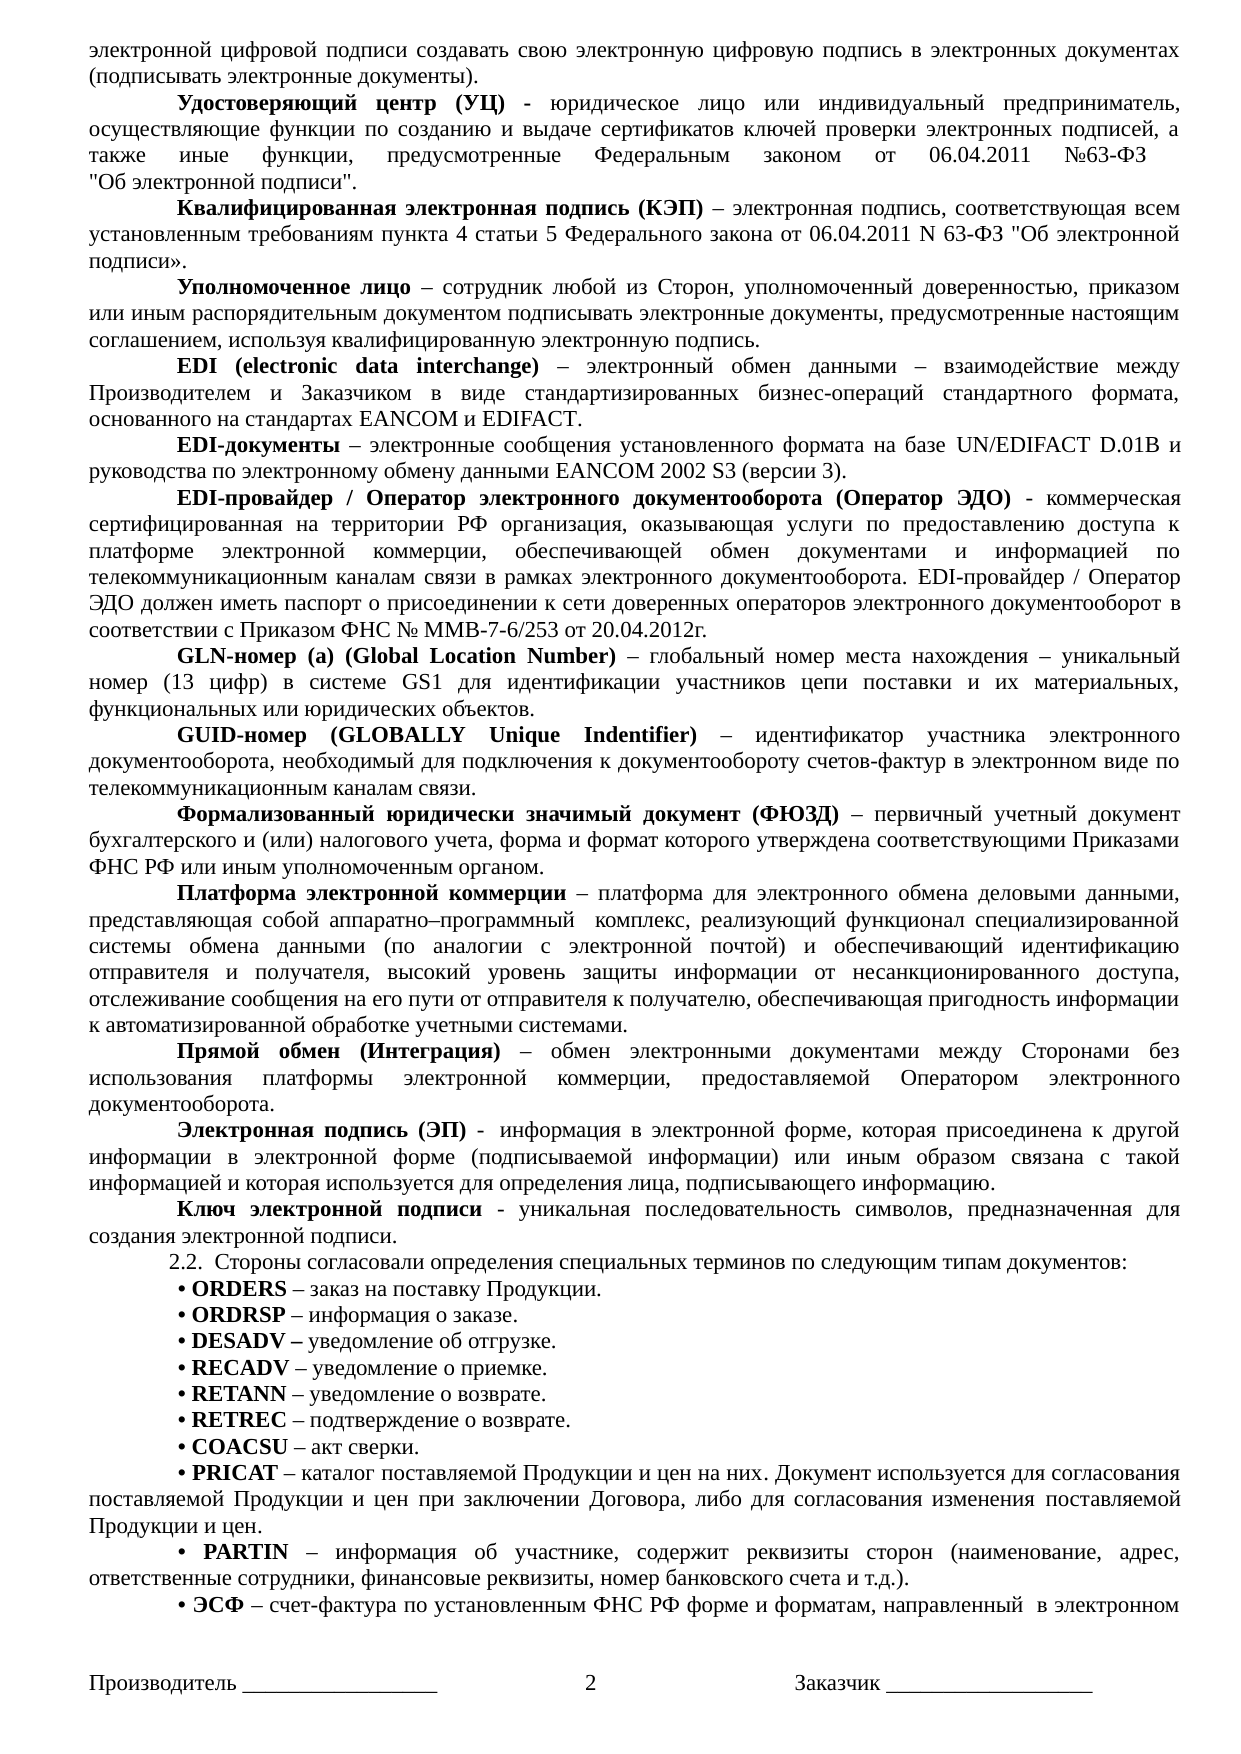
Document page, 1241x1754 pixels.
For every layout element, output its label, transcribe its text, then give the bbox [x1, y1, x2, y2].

text • RECADV – уведомление о приемке. [88, 1354, 1181, 1380]
text Формализованный юридически значимый документ (ФЮЗД) – первичный учетный документ бухгалтерского и (или) налогового учета, форма и формат которого утверждена соответствующими Приказами ФНС РФ или иным уполномоченным органом. [88, 800, 1181, 879]
text Квалифицированная электронная подпись (КЭП) – электронная подпись, соответствующая всем установленным требованиям пункта 4 статьи 5 Федерального закона от 06.04.2011 N 63-ФЗ "Об электронной подписи». [88, 194, 1181, 273]
text EDI (electronic data interchange) – электронный обмен данными – взаимодействие между Производителем и Заказчиком в виде стандартизированных бизнес-операций стандартного формата, основанного на стандартах EANCOM и EDIFACT. [88, 352, 1181, 431]
text • ORDRSP – информация о заказе. [88, 1301, 1181, 1327]
text EDI-документы – электронные сообщения установленного формата на базе UN/EDIFACT D.01B и руководства по электронному обмену данными EANCOM 2002 S3 (версии 3). [88, 431, 1181, 484]
text • COACSU – акт сверки. [88, 1433, 1181, 1459]
text • DESADV – уведомление об отгрузке. [88, 1327, 1181, 1354]
text Электронная подпись (ЭП) - информация в электронной форме, которая присоединена к другой информации в электронной форме (подписываемой информации) или иным образом связана с такой информацией и которая используется для определения лица, подписывающего информацию. [88, 1116, 1181, 1196]
text электронной цифровой подписи создавать свою электронную цифровую подпись в электронных документах (подписывать электронные документы). [88, 36, 1181, 89]
text Ключ электронной подписи - уникальная последовательность символов, предназначенная для создания электронной подписи. [88, 1196, 1181, 1248]
text Платформа электронной коммерции – платформа для электронного обмена деловыми данными, представляющая собой аппаратно–программный комплекс, реализующий функционал специализированной системы обмена данными (по аналогии с электронной почтой) и обеспечивающий идентификацию отправителя и получателя, высокий уровень защиты информации от несанкционированного доступа, отслеживание сообщения на его пути от отправителя к получателю, обеспечивающая пригодность информации к автоматизированной обработке учетными системами. [88, 879, 1181, 1037]
text Удостоверяющий центр (УЦ) - юридическое лицо или индивидуальный предприниматель, осуществляющие функции по созданию и выдаче сертификатов ключей проверки электронных подписей, а также иные функции, предусмотренные Федеральным законом от 06.04.2011 №63-ФЗ "Об электронной подписи". [88, 89, 1181, 194]
text EDI-провайдер / Оператор электронного документооборота (Оператор ЭДО) - коммерческая сертифицированная на территории РФ организация, оказывающая услуги по предоставлению доступа к платформе электронной коммерции, обеспечивающей обмен документами и информацией по телекоммуникационным каналам связи в рамках электронного документооборота. EDI-провайдер / Оператор ЭДО должен иметь паспорт о присоединении к сети доверенных операторов электронного документооборот в соответствии с Приказом ФНС № ММВ-7-6/253 от 20.04.2012г. [88, 484, 1181, 642]
text • ЭСФ – счет-фактура по установленным ФНС РФ форме и форматам, направленный в электронном [88, 1591, 1181, 1617]
text GLN-номер (а) (Global Location Number) – глобальный номер места нахождения – уникальный номер (13 цифр) в системе GS1 для идентификации участников цепи поставки и их материальных, функциональных или юридических объектов. [88, 642, 1181, 721]
text • PARTIN – информация об участнике, содержит реквизиты сторон (наименование, адрес, ответственные сотрудники, финансовые реквизиты, номер банковского счета и т.д.). [88, 1538, 1181, 1591]
text 2.2. Стороны согласовали определения специальных терминов по следующим типам документов: [88, 1248, 1181, 1274]
text • PRICAT – каталог поставляемой Продукции и цен на них. Документ используется для согласования поставляемой Продукции и цен при заключении Договора, либо для согласования изменения поставляемой Продукции и цен. [88, 1459, 1181, 1538]
text • RETANN – уведомление о возврате. [88, 1380, 1181, 1406]
text GUID-номер (GLOBALLY Unique Indentifier) – идентификатор участника электронного документооборота, необходимый для подключения к документообороту счетов-фактур в электронном виде по телекоммуникационным каналам связи. [88, 721, 1181, 800]
text Уполномоченное лицо – сотрудник любой из Сторон, уполномоченный доверенностью, приказом или иным распорядительным документом подписывать электронные документы, предусмотренные настоящим соглашением, используя квалифицированную электронную подпись. [88, 273, 1181, 352]
text • ORDERS – заказ на поставку Продукции. [88, 1274, 1181, 1301]
text Прямой обмен (Интеграция) – обмен электронными документами между Сторонами без использования платформы электронной коммерции, предоставляемой Оператором электронного документооборота. [88, 1037, 1181, 1116]
text • RETREC – подтверждение о возврате. [88, 1406, 1181, 1433]
